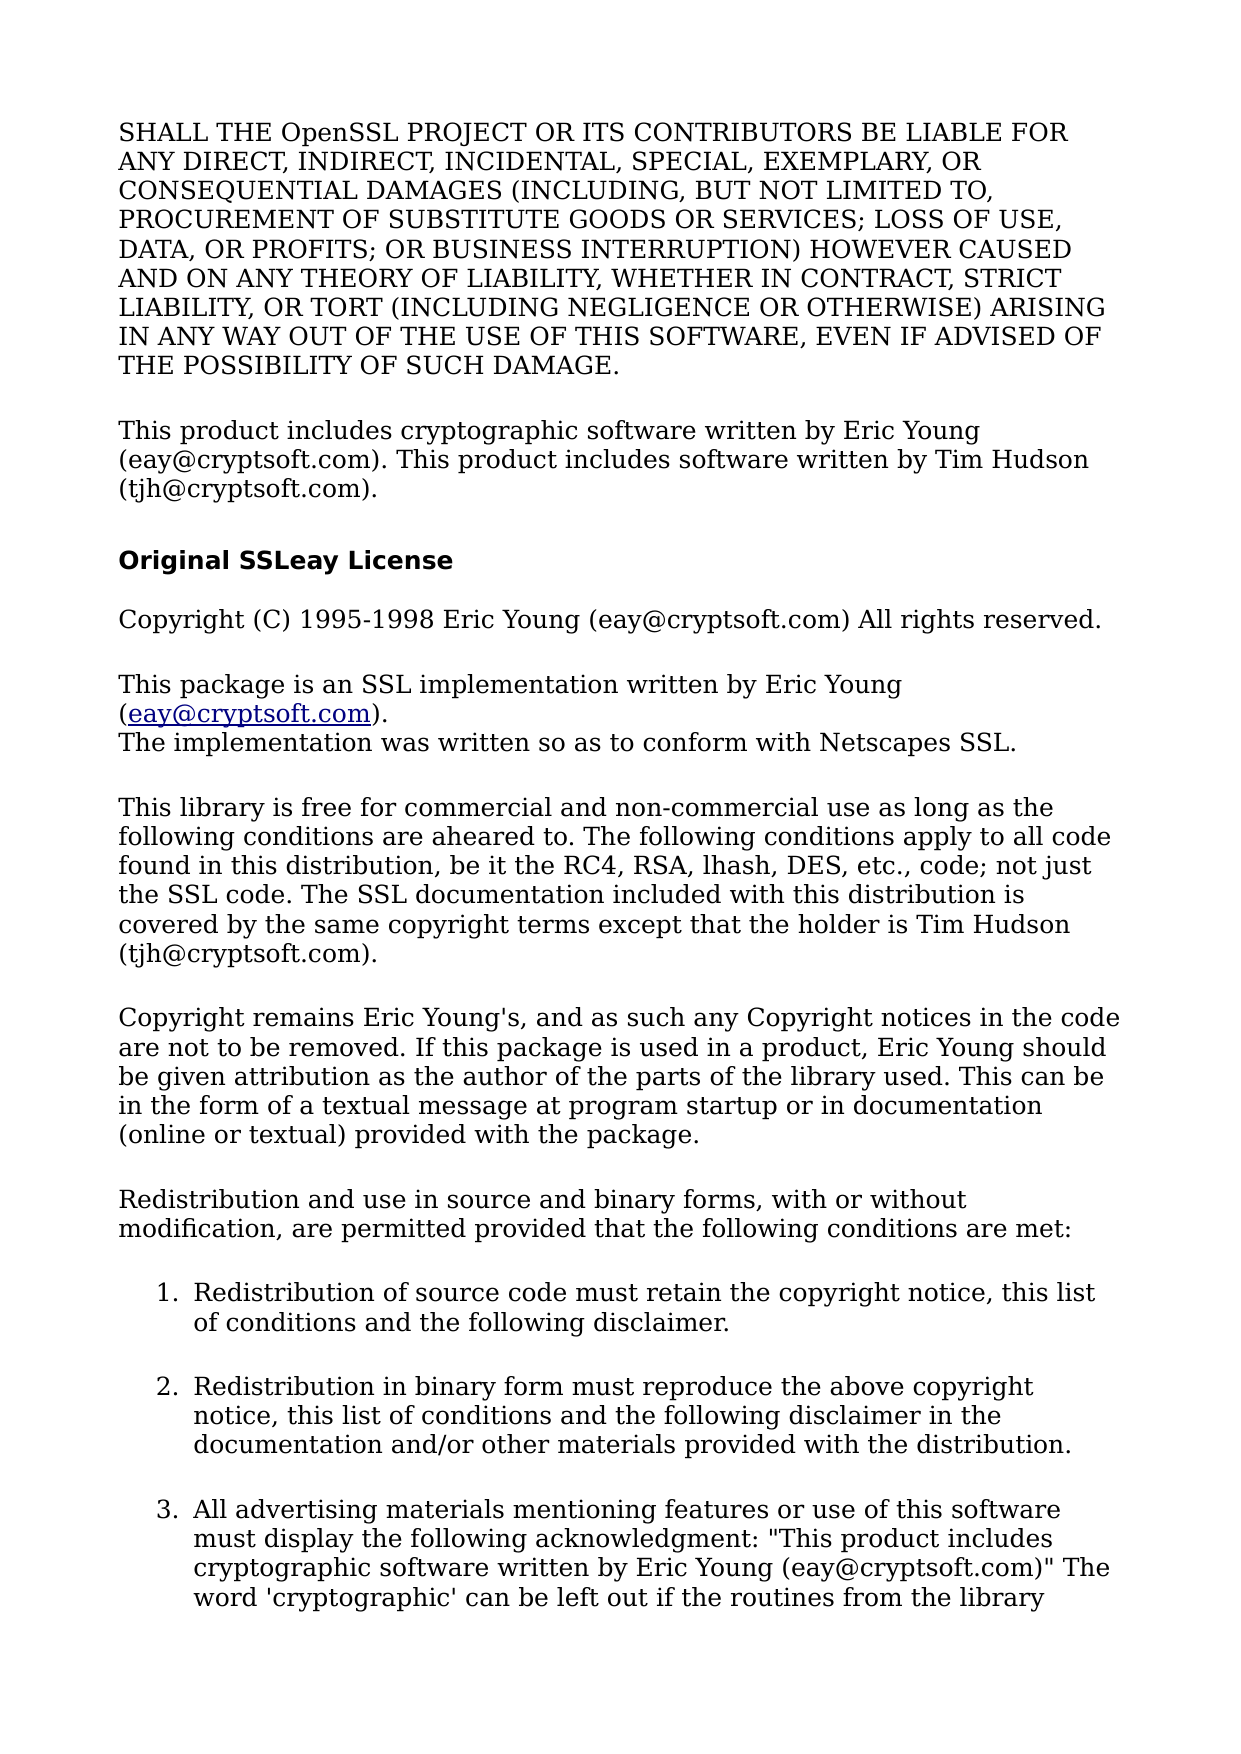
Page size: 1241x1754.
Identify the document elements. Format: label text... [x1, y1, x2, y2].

text SHALL THE OpenSSL PROJECT OR ITS CONTRIBUTORS BE LIABLE FOR ANY DIRECT, INDIRECT, INCIDENTAL, SPECIAL, EXEMPLARY, OR CONSEQUENTIAL DAMAGES (INCLUDING, BUT NOT LIMITED TO, PROCUREMENT OF SUBSTITUTE GOODS OR SERVICES; LOSS OF USE, DATA, OR PROFITS; OR BUSINESS INTERRUPTION) HOWEVER CAUSED AND ON ANY THEORY OF LIABILITY, WHETHER IN CONTRACT, STRICT LIABILITY, OR TORT (INCLUDING NEGLIGENCE OR OTHERWISE) ARISING IN ANY WAY OUT OF THE USE OF THIS SOFTWARE, EVEN IF ADVISED OF THE POSSIBILITY OF SUCH DAMAGE. [118, 118, 1122, 381]
text This product includes cryptographic software written by Eric Young (eay@cryptsoft.com). This product includes software written by Tim Hudson (tjh@cryptsoft.com). [118, 416, 1122, 503]
list Redistribution of source code must retain the copyright notice, this list of conditions and the following disclaimer. [156, 1278, 1122, 1337]
text Redistribution and use in source and binary forms, with or without modification, are permitted provided that the following conditions are met: [118, 1185, 1122, 1243]
list Redistribution in binary form must reproduce the above copyright notice, this list of conditions and the following disclaimer in the documentation and/or other materials provided with the distribution. [156, 1372, 1122, 1460]
text Copyright remains Eric Young's, and as such any Copyright notices in the code are not to be removed. If this package is used in a product, Eric Young should be given attribution as the author of the parts of the library used. This can be in the form of a textual message at program startup or in documentation (online or textual) provided with the package. [118, 1003, 1122, 1149]
text This library is free for commercial and non-commercial use as long as the following conditions are aheared to. The following conditions apply to all code found in this distribution, be it the RC4, RSA, lhash, DES, etc., code; not just the SSL code. The SSL documentation included with this distribution is covered by the same copyright terms except that the holder is Tim Hudson (tjh@cryptsoft.com). [118, 793, 1122, 968]
text Copyright (C) 1995-1998 Eric Young (eay@cryptsoft.com) All rights reserved. [118, 606, 1122, 635]
text This package is an SSL implementation written by Eric Young (eay@cryptsoft.com). The implementation was written so as to conform with Netscapes SSL. [118, 670, 1122, 758]
list All advertising materials mentioning features or use of this software must display the following acknowledgment: "This product includes cryptographic software written by Eric Young (eay@cryptsoft.com)" The word 'cryptographic' can be left out if the routines from the library [156, 1495, 1122, 1612]
subtitle Original SSLeay License [118, 546, 1122, 575]
